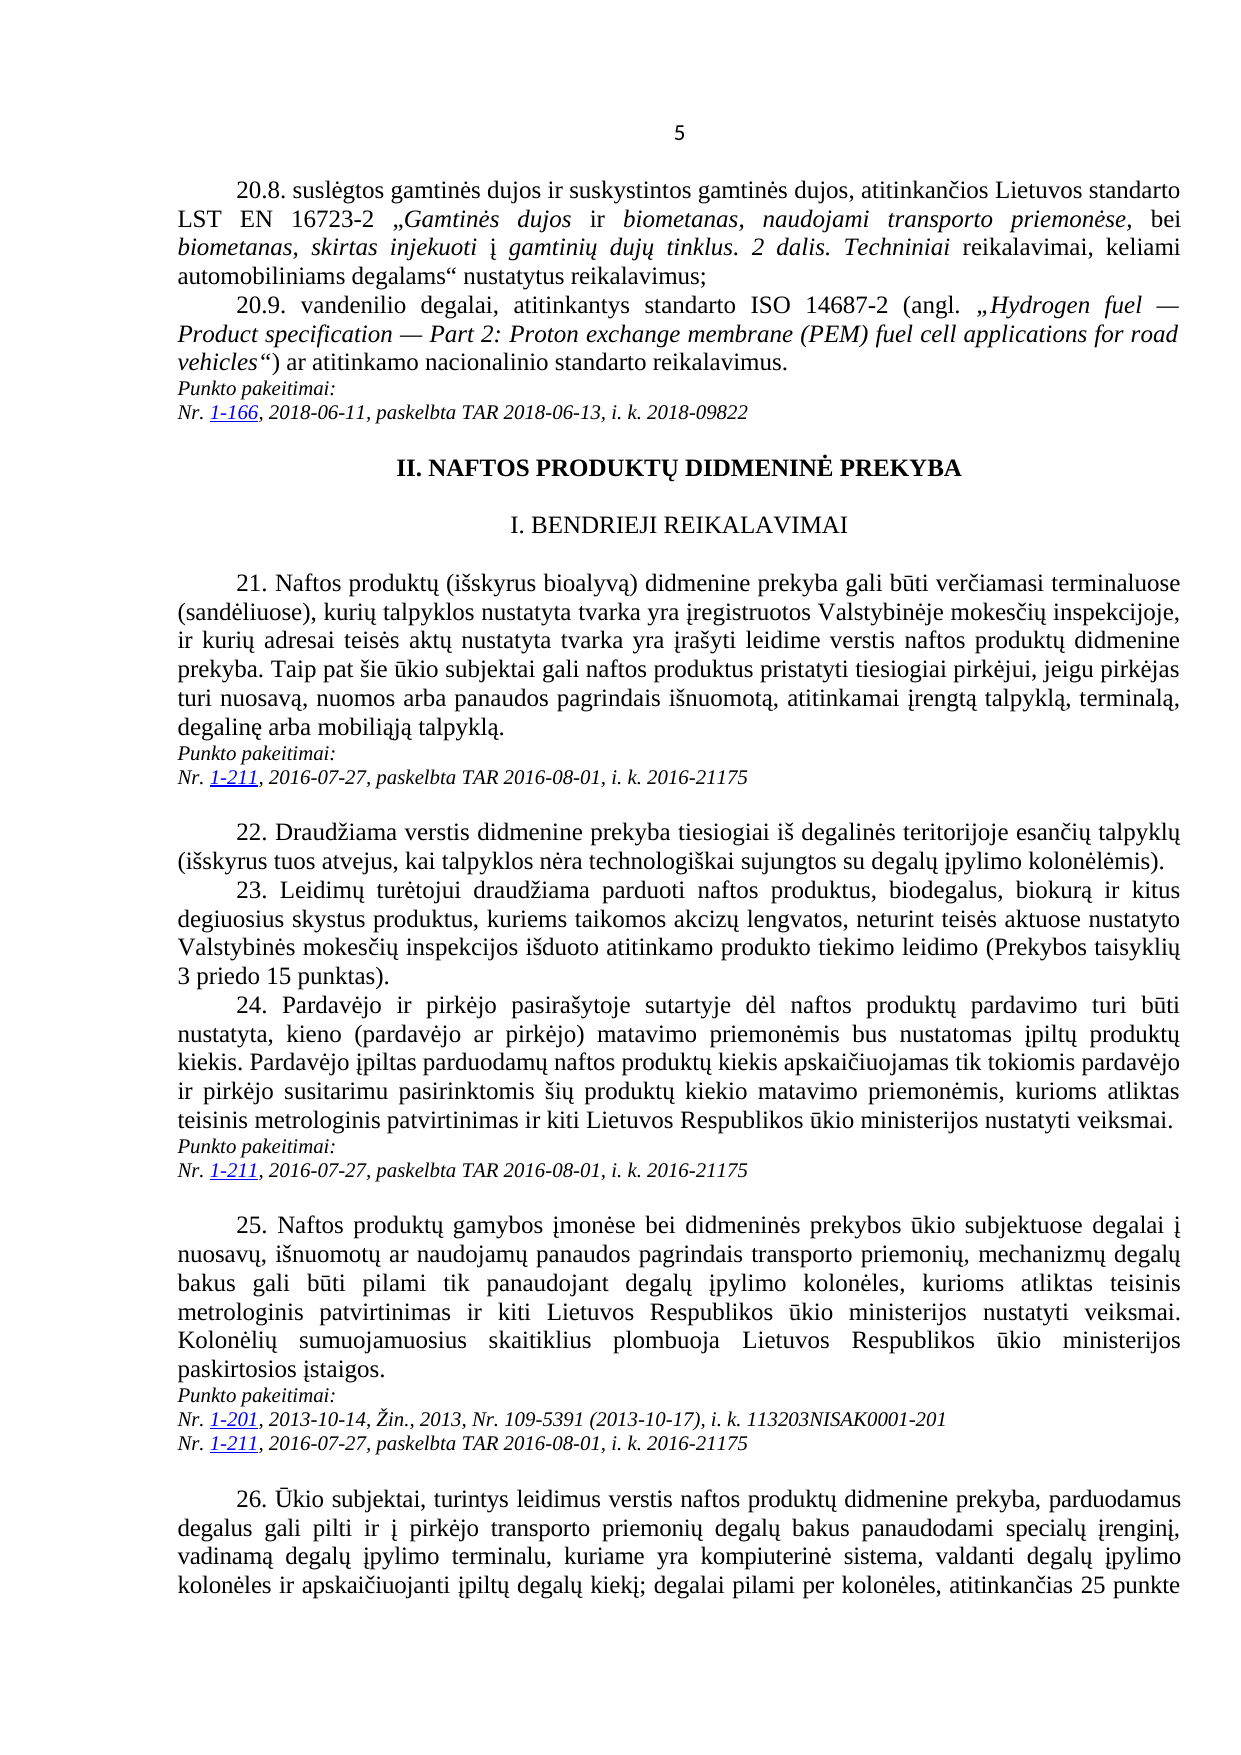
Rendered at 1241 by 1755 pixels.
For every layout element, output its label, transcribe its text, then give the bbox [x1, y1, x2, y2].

text 24. Pardavėjo ir pirkėjo pasirašytoje sutartyje dėl naftos produktų pardavimo turi būti nustatyta, kieno (pardavėjo ar pirkėjo) matavimo priemonėmis bus nustatomas įpiltų produktų kiekis. Pardavėjo įpiltas parduodamų naftos produktų kiekis apskaičiuojamas tik tokiomis pardavėjo ir pirkėjo susitarimu pasirinktomis šių produktų kiekio matavimo priemonėmis, kurioms atliktas teisinis metrologinis patvirtinimas ir kiti Lietuvos Respublikos ūkio ministerijos nustatyti veiksmai. [177, 990, 1181, 1134]
text Punkto pakeitimai: [177, 741, 1181, 764]
text 21. Naftos produktų (išskyrus bioalyvą) didmenine prekyba gali būti verčiamasi terminaluose (sandėliuose), kurių talpyklos nustatyta tvarka yra įregistruotos Valstybinėje mokesčių inspekcijoje, ir kurių adresai teisės aktų nustatyta tvarka yra įrašyti leidime verstis naftos produktų didmenine prekyba. Taip pat šie ūkio subjektai gali naftos produktus pristatyti tiesiogiai pirkėjui, jeigu pirkėjas turi nuosavą, nuomos arba panaudos pagrindais išnuomotą, atitinkamai įrengtą talpyklą, terminalą, degalinę arba mobiliąją talpyklą. [177, 568, 1181, 741]
text 20.9. vandenilio degalai, atitinkantys standarto ISO 14687-2 (angl. „Hydrogen fuel — Product specification — Part 2: Proton exchange membrane (PEM) fuel cell applications for road vehicles“) ar atitinkamo nacionalinio standarto reikalavimus. [177, 290, 1181, 376]
text 22. Draudžiama verstis didmenine prekyba tiesiogiai iš degalinės teritorijoje esančių talpyklų (išskyrus tuos atvejus, kai talpyklos nėra technologiškai sujungtos su degalų įpylimo kolonėlėmis). [177, 817, 1181, 875]
text Nr. 1-166, 2018-06-11, paskelbta TAR 2018-06-13, i. k. 2018-09822 [177, 400, 1181, 424]
text II. Naftos produktų DIDMENINĖ PREKYBa [177, 453, 1181, 482]
text Nr. 1-211, 2016-07-27, paskelbta TAR 2016-08-01, i. k. 2016-21175 [177, 1158, 1181, 1182]
text Nr. 1-201, 2013-10-14, Žin., 2013, Nr. 109-5391 (2013-10-17), i. k. 113203NISAK0001-201 [177, 1407, 1181, 1431]
text 20.8. suslėgtos gamtinės dujos ir suskystintos gamtinės dujos, atitinkančios Lietuvos standarto LST EN 16723-2 „Gamtinės dujos ir biometanas, naudojami transporto priemonėse, bei biometanas, skirtas injekuoti į gamtinių dujų tinklus. 2 dalis. Techniniai reikalavimai, keliami automobiliniams degalams“ nustatytus reikalavimus; [177, 175, 1181, 290]
text 26. Ūkio subjektai, turintys leidimus verstis naftos produktų didmenine prekyba, parduodamus degalus gali pilti ir į pirkėjo transporto priemonių degalų bakus panaudodami specialų įrenginį, vadinamą degalų įpylimo terminalu, kuriame yra kompiuterinė sistema, valdanti degalų įpylimo kolonėles ir apskaičiuojanti įpiltų degalų kiekį; degalai pilami per kolonėles, atitinkančias 25 punkte [177, 1484, 1181, 1599]
text Nr. 1-211, 2016-07-27, paskelbta TAR 2016-08-01, i. k. 2016-21175 [177, 764, 1181, 789]
text I. BENDRIEJI REIKALAVIMAI [177, 511, 1181, 539]
text 23. Leidimų turėtojui draudžiama parduoti naftos produktus, biodegalus, biokurą ir kitus degiuosius skystus produktus, kuriems taikomos akcizų lengvatos, neturint teisės aktuose nustatyto Valstybinės mokesčių inspekcijos išduoto atitinkamo produkto tiekimo leidimo (Prekybos taisyklių 3 priedo 15 punktas). [177, 875, 1181, 990]
text Punkto pakeitimai: [177, 376, 1181, 400]
text 25. Naftos produktų gamybos įmonėse bei didmeninės prekybos ūkio subjektuose degalai į nuosavų, išnuomotų ar naudojamų panaudos pagrindais transporto priemonių, mechanizmų degalų bakus gali būti pilami tik panaudojant degalų įpylimo kolonėles, kurioms atliktas teisinis metrologinis patvirtinimas ir kiti Lietuvos Respublikos ūkio ministerijos nustatyti veiksmai. Kolonėlių sumuojamuosius skaitiklius plombuoja Lietuvos Respublikos ūkio ministerijos paskirtosios įstaigos. [177, 1211, 1181, 1383]
text Punkto pakeitimai: [177, 1383, 1181, 1407]
text Nr. 1-211, 2016-07-27, paskelbta TAR 2016-08-01, i. k. 2016-21175 [177, 1431, 1181, 1455]
text Punkto pakeitimai: [177, 1134, 1181, 1158]
